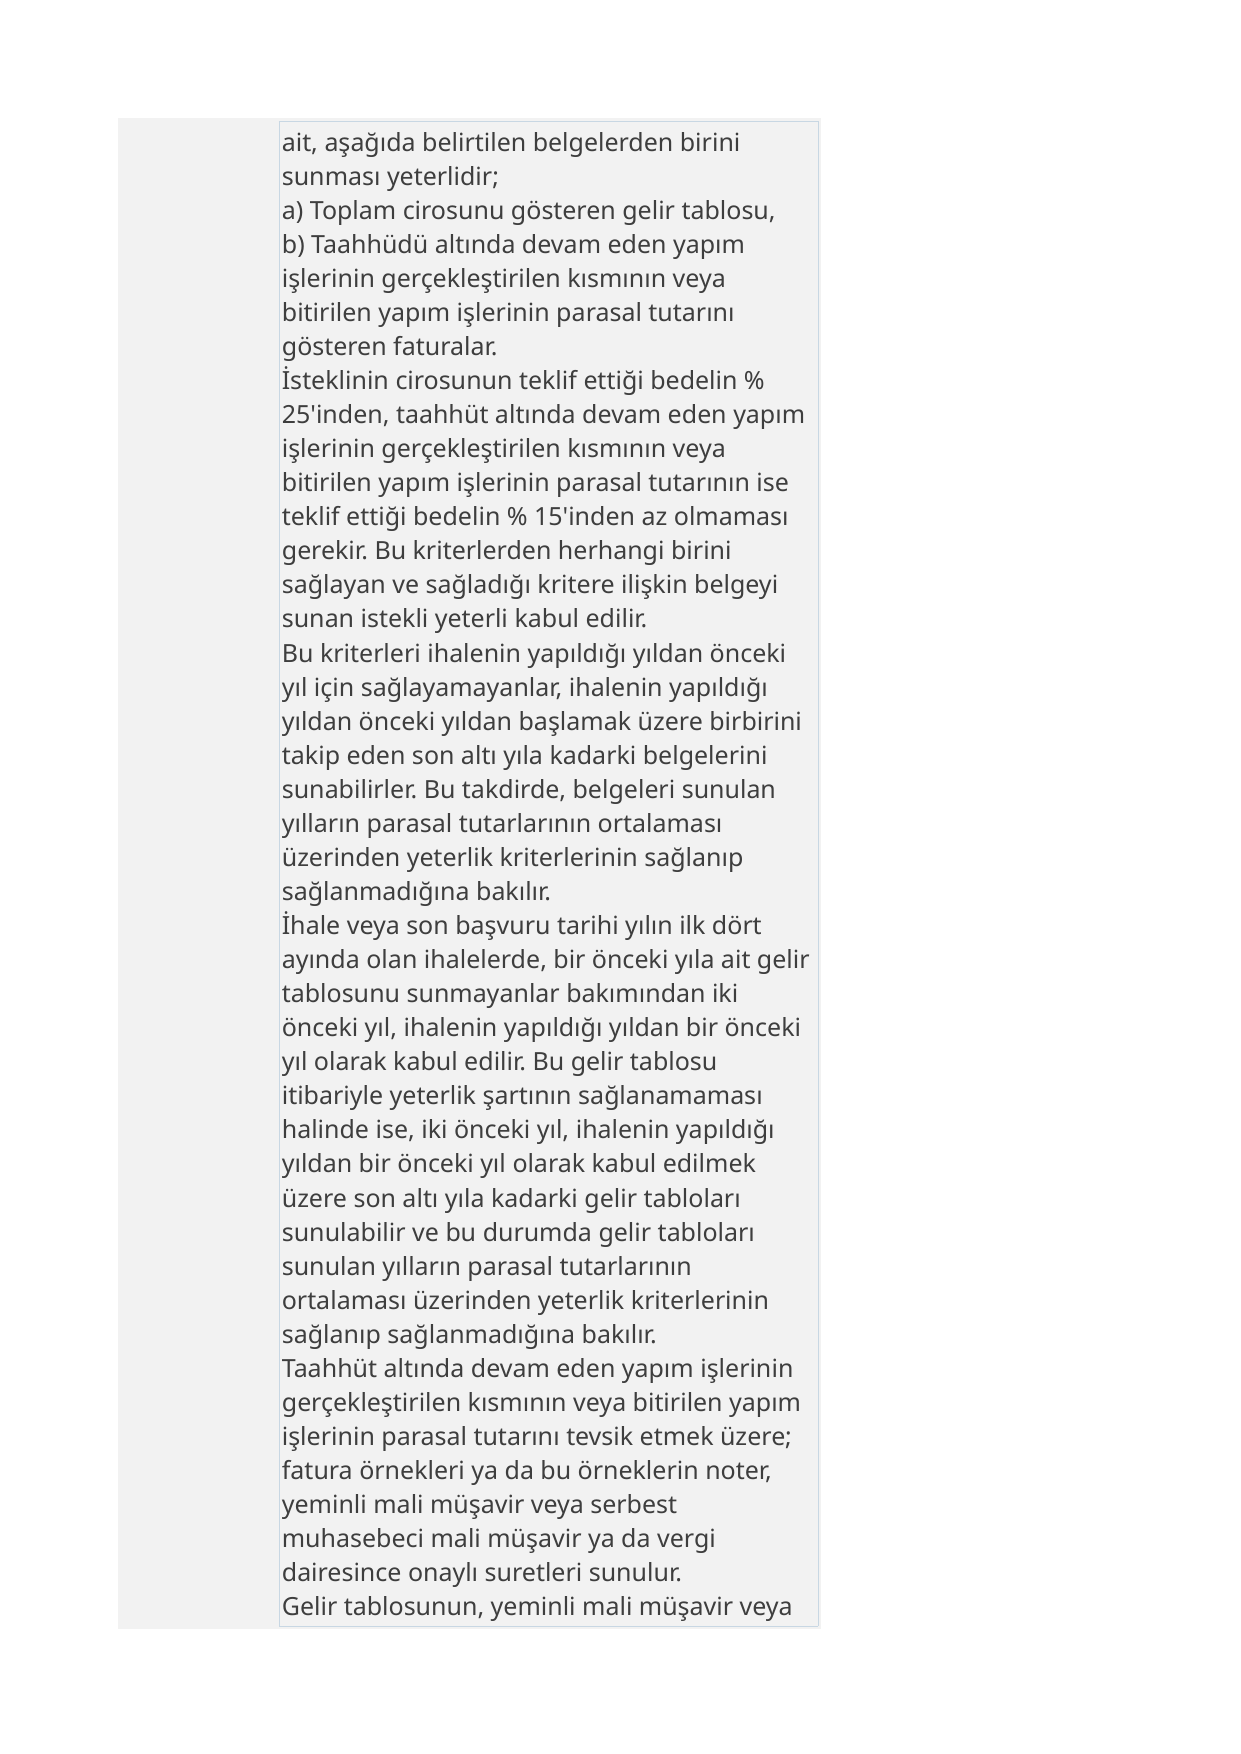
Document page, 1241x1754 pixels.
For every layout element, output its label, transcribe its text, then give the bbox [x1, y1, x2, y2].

table_cell ait, aşağıda belirtilen belgelerden birini sunması yeterlidir; a) Toplam cirosunu gösteren gelir tablosu, b) Taahhüdü altında devam eden yapım işlerinin gerçekleştirilen kısmının veya bitirilen yapım işlerinin parasal tutarını gösteren faturalar. İsteklinin cirosunun teklif ettiği bedelin % 25'inden, taahhüt altında devam eden yapım işlerinin gerçekleştirilen kısmının veya bitirilen yapım işlerinin parasal tutarının ise teklif ettiği bedelin % 15'inden az olmaması gerekir. Bu kriterlerden herhangi birini sağlayan ve sağladığı kritere ilişkin belgeyi sunan istekli yeterli kabul edilir. Bu kriterleri ihalenin yapıldığı yıldan önceki yıl için sağlayamayanlar, ihalenin yapıldığı yıldan önceki yıldan başlamak üzere birbirini takip eden son altı yıla kadarki belgelerini sunabilirler. Bu takdirde, belgeleri sunulan yılların parasal tutarlarının ortalaması üzerinden yeterlik kriterlerinin sağlanıp sağlanmadığına bakılır. İhale veya son başvuru tarihi yılın ilk dört ayında olan ihalelerde, bir önceki yıla ait gelir tablosunu sunmayanlar bakımından iki önceki yıl, ihalenin yapıldığı yıldan bir önceki yıl olarak kabul edilir. Bu gelir tablosu itibariyle yeterlik şartının sağlanamaması halinde ise, iki önceki yıl, ihalenin yapıldığı yıldan bir önceki yıl olarak kabul edilmek üzere son altı yıla kadarki gelir tabloları sunulabilir ve bu durumda gelir tabloları sunulan yılların parasal tutarlarının ortalaması üzerinden yeterlik kriterlerinin sağlanıp sağlanmadığına bakılır. Taahhüt altında devam eden yapım işlerinin gerçekleştirilen kısmının veya bitirilen yapım işlerinin parasal tutarını tevsik etmek üzere; fatura örnekleri ya da bu örneklerin noter, yeminli mali müşavir veya serbest muhasebeci mali müşavir ya da vergi dairesince onaylı suretleri sunulur. Gelir tablosunun, yeminli mali müşavir veya [276, 118, 821, 1629]
table_cell [118, 118, 276, 1629]
